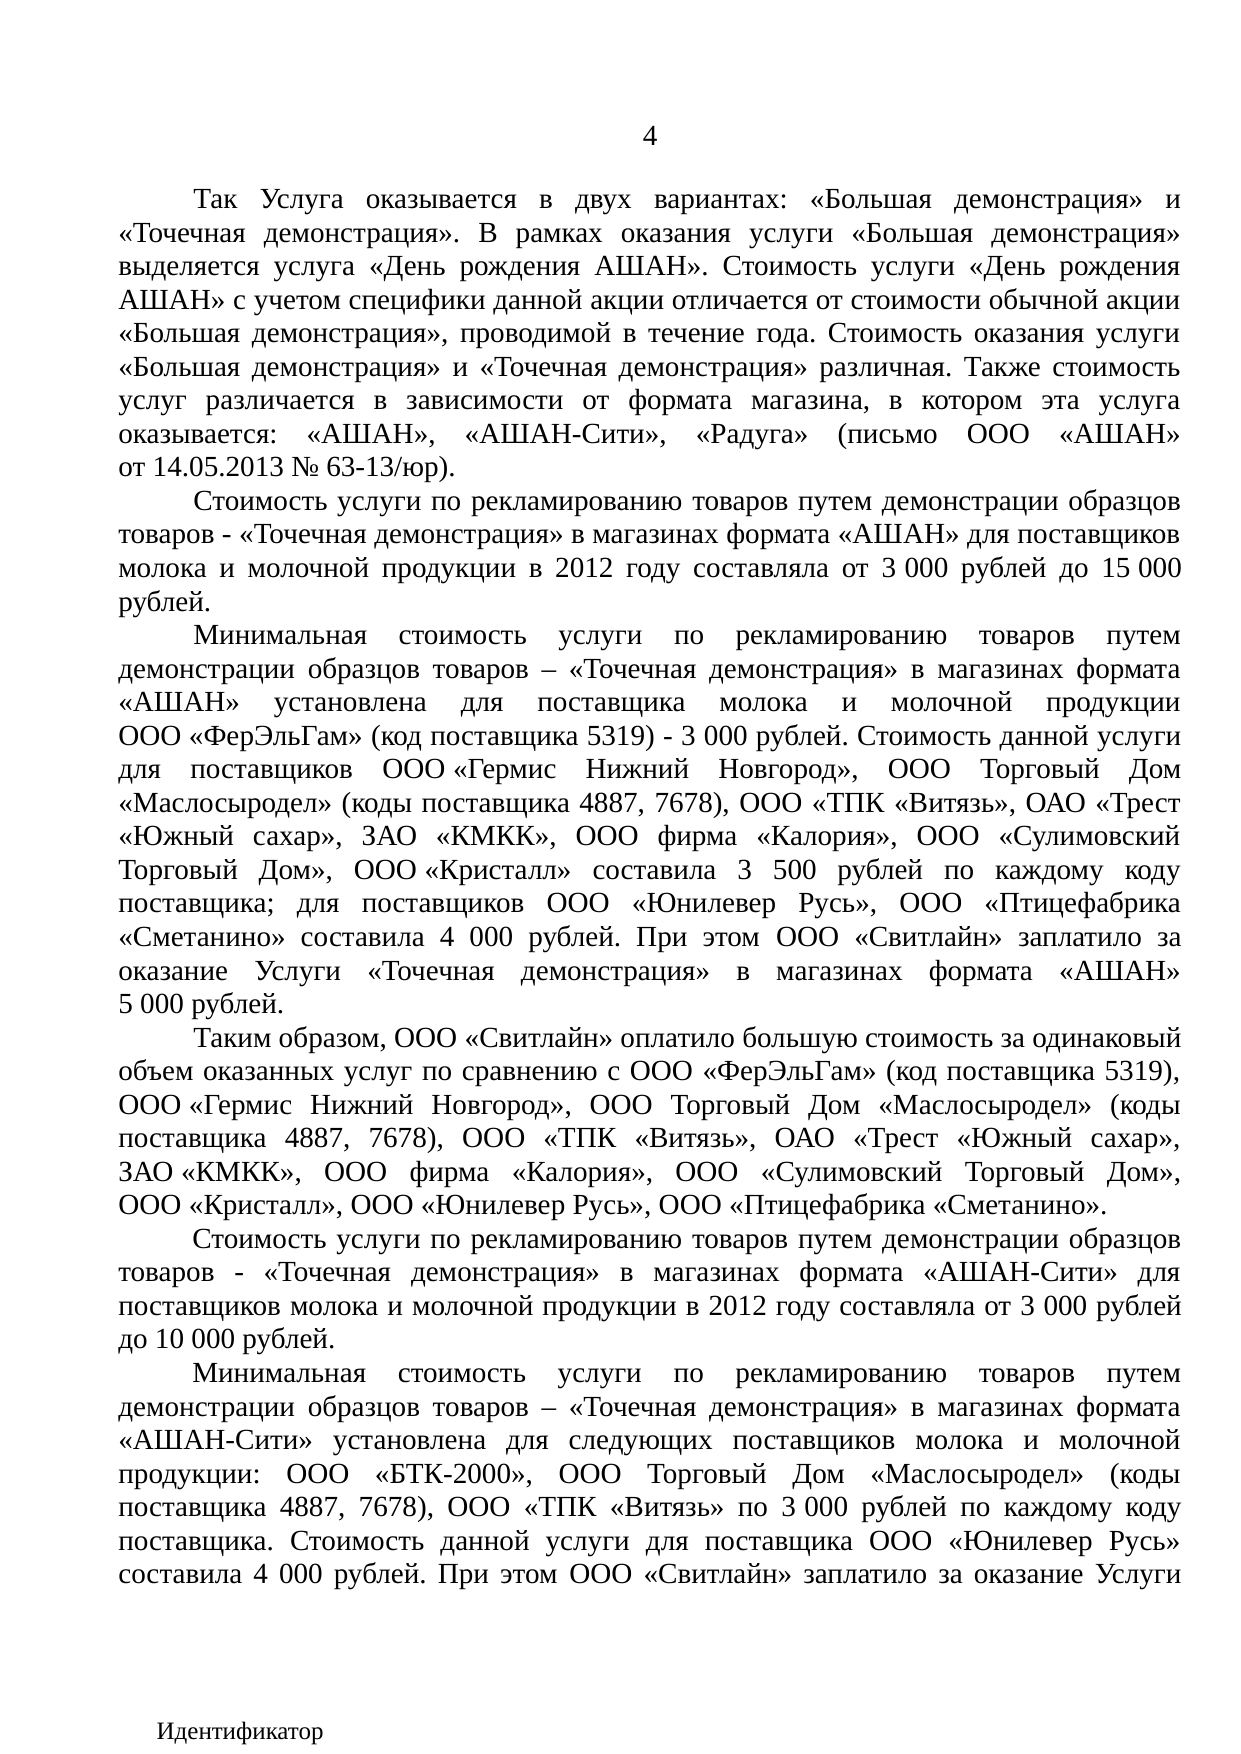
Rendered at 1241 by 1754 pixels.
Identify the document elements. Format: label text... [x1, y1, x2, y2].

text Минимальная стоимость услуги по рекламированию товаров путем демонстрации образцов товаров – «Точечная демонстрация» в магазинах формата «АШАН-Сити» установлена для следующих поставщиков молока и молочной продукции: ООО «БТК-2000», ООО Торговый Дом «Маслосыродел» (коды поставщика 4887, 7678), ООО «ТПК «Витязь» по 3 000 рублей по каждому коду поставщика. Стоимость данной услуги для поставщика ООО «Юнилевер Русь» составила 4 000 рублей. При этом ООО «Свитлайн» заплатило за оказание Услуги [118, 1355, 1182, 1590]
text Таким образом, ООО «Свитлайн» оплатило большую стоимость за одинаковый объем оказанных услуг по сравнению с ООО «ФерЭльГам» (код поставщика 5319), ООО «Гермис Нижний Новгород», ООО Торговый Дом «Маслосыродел» (коды поставщика 4887, 7678), ООО «ТПК «Витязь», ОАО «Трест «Южный сахар», ЗАО «КМКК», ООО фирма «Калория», ООО «Сулимовский Торговый Дом», ООО «Кристалл», ООО «Юнилевер Русь», ООО «Птицефабрика «Сметанино». [118, 1020, 1182, 1221]
text Минимальная стоимость услуги по рекламированию товаров путем демонстрации образцов товаров – «Точечная демонстрация» в магазинах формата «АШАН» установлена для поставщика молока и молочной продукции ООО «ФерЭльГам» (код поставщика 5319) - 3 000 рублей. Стоимость данной услуги для поставщиков ООО «Гермис Нижний Новгород», ООО Торговый Дом «Маслосыродел» (коды поставщика 4887, 7678), ООО «ТПК «Витязь», ОАО «Трест «Южный сахар», ЗАО «КМКК», ООО фирма «Калория», ООО «Сулимовский Торговый Дом», ООО «Кристалл» составила 3 500 рублей по каждому коду поставщика; для поставщиков ООО «Юнилевер Русь», ООО «Птицефабрика «Сметанино» составила 4 000 рублей. При этом ООО «Свитлайн» заплатило за оказание Услуги «Точечная демонстрация» в магазинах формата «АШАН» 5 000 рублей. [118, 617, 1182, 1020]
text Стоимость услуги по рекламированию товаров путем демонстрации образцов товаров - «Точечная демонстрация» в магазинах формата «АШАН» для поставщиков молока и молочной продукции в 2012 году составляла от 3 000 рублей до 15 000 рублей. [118, 483, 1182, 617]
text Стоимость услуги по рекламированию товаров путем демонстрации образцов товаров - «Точечная демонстрация» в магазинах формата «АШАН-Сити» для поставщиков молока и молочной продукции в 2012 году составляла от 3 000 рублей до 10 000 рублей. [118, 1221, 1182, 1355]
text Так Услуга оказывается в двух вариантах: «Большая демонстрация» и «Точечная демонстрация». В рамках оказания услуги «Большая демонстрация» выделяется услуга «День рождения АШАН». Стоимость услуги «День рождения АШАН» с учетом специфики данной акции отличается от стоимости обычной акции «Большая демонстрация», проводимой в течение года. Стоимость оказания услуги «Большая демонстрация» и «Точечная демонстрация» различная. Также стоимость услуг различается в зависимости от формата магазина, в котором эта услуга оказывается: «АШАН», «АШАН-Сити», «Радуга» (письмо ООО «АШАН» от 14.05.2013 № 63-13/юр). [118, 181, 1182, 483]
